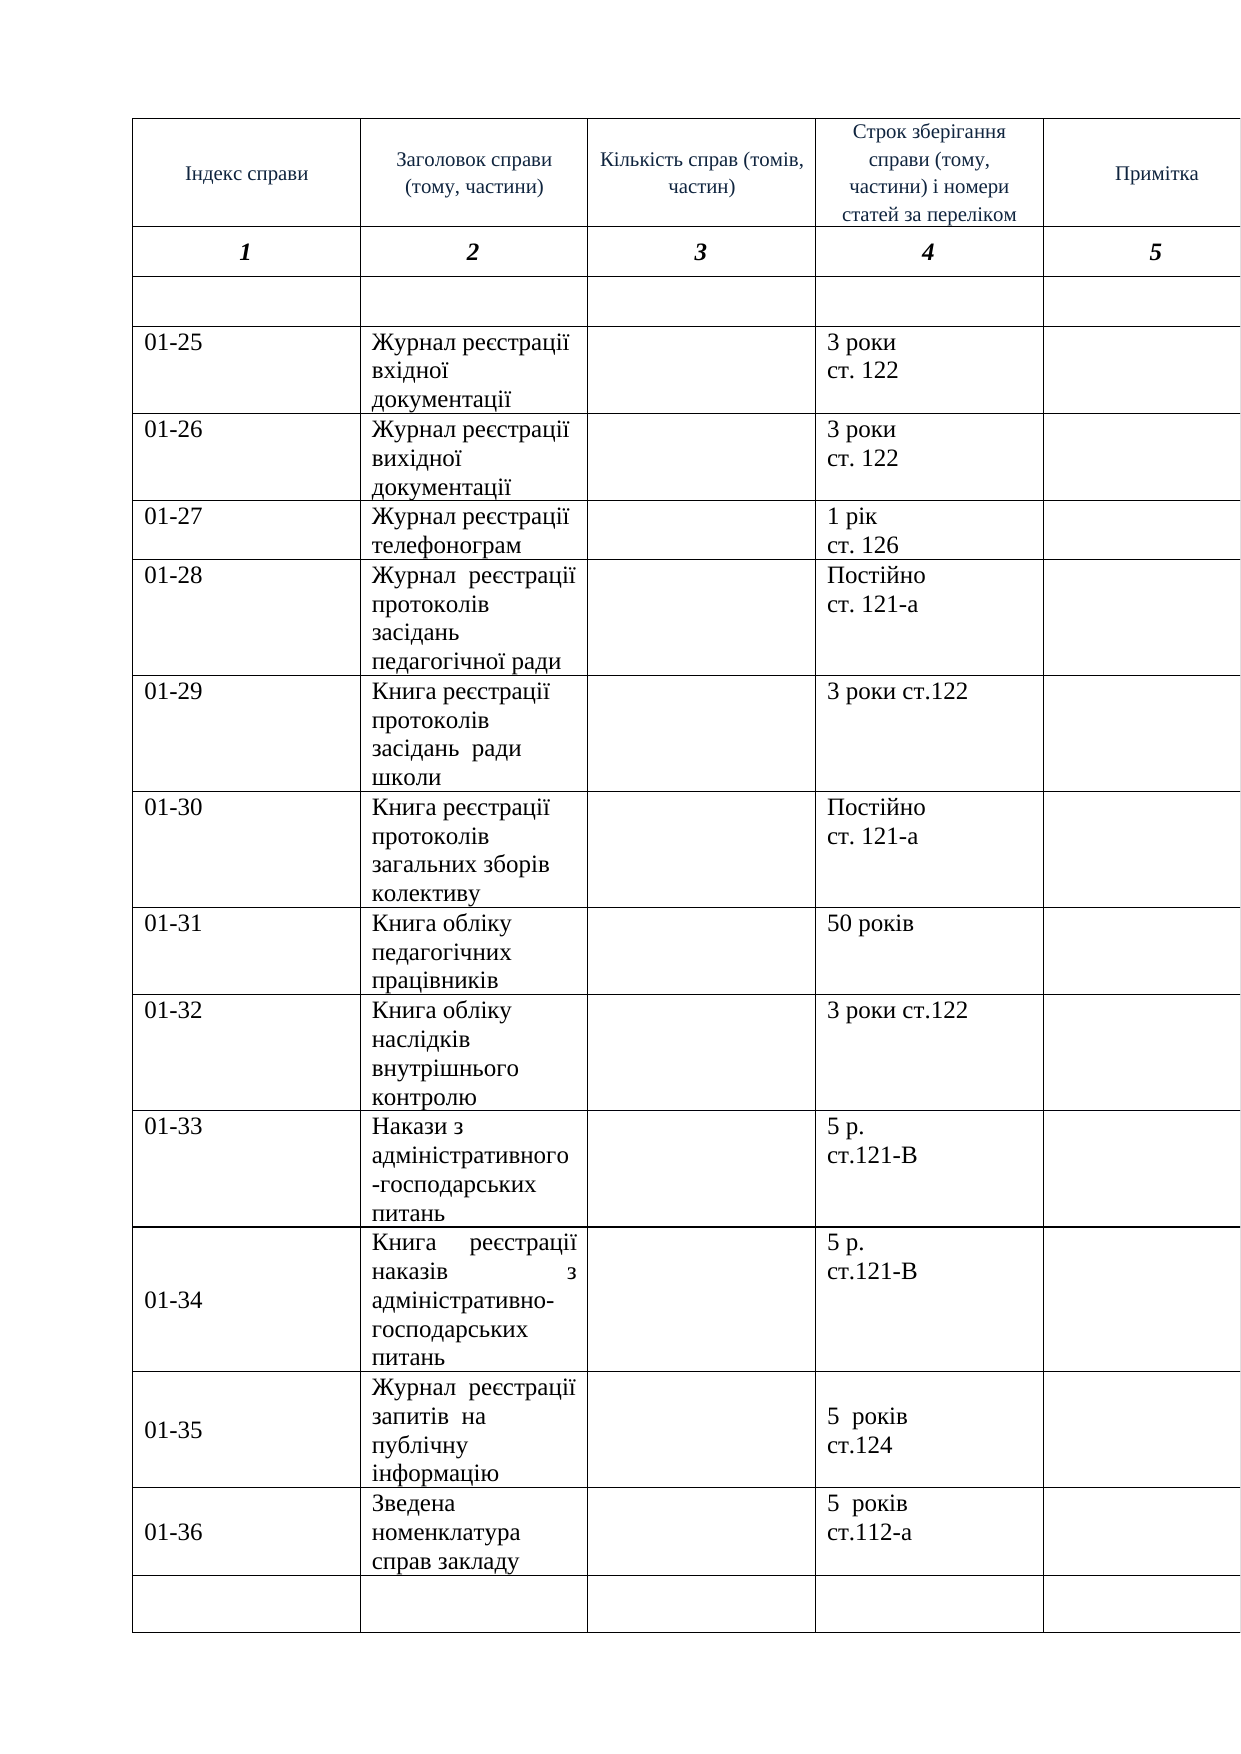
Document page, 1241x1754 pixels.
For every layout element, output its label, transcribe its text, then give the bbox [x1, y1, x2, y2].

table_cell [588, 501, 815, 559]
table_cell [1044, 501, 1240, 559]
table_cell [1044, 277, 1240, 326]
table_cell Книга реєстрації наказів з адміністративно-господарських питань [361, 1228, 587, 1371]
table_cell [588, 995, 815, 1110]
table_cell Зведена номенклатура справ закладу [361, 1488, 587, 1574]
table_cell [1044, 676, 1240, 791]
table_cell 01-27 [133, 501, 360, 559]
table_header Строк зберігання справи (тому, частини) і номери статей за переліком [816, 119, 1043, 226]
table_header Заголовок справи (тому, частини) [361, 119, 587, 226]
table_cell [588, 1372, 815, 1487]
table_cell Постійно ст. 121-а [816, 560, 1043, 675]
table_cell Книга обліку наслідків внутрішнього контролю [361, 995, 587, 1110]
table_cell [588, 1488, 815, 1574]
table_cell Книга реєстрації протоколів засідань ради школи [361, 676, 587, 791]
table_cell 01-26 [133, 414, 360, 500]
table_cell [1044, 908, 1240, 994]
table_cell Журнал реєстрації вихідної документації [361, 414, 587, 500]
table_cell 01-33 [133, 1111, 360, 1226]
table_cell [1044, 327, 1240, 413]
table_cell [1044, 1228, 1240, 1371]
table_cell [588, 908, 815, 994]
table_cell 3 роки ст. 122 [816, 414, 1043, 500]
table_cell [1044, 792, 1240, 907]
table_cell Книга реєстрації протоколів загальних зборів колективу [361, 792, 587, 907]
table_cell 3 роки ст.122 [816, 676, 1043, 791]
table_cell Журнал реєстрації запитів на публічну інформацію [361, 1372, 587, 1487]
table_cell [1044, 1488, 1240, 1574]
table_cell [1044, 1372, 1240, 1487]
table_cell [1044, 995, 1240, 1110]
table_header Індекс справи [133, 119, 360, 226]
table_cell [816, 1576, 1043, 1632]
table_cell [588, 277, 815, 326]
table_header Примітка [1044, 119, 1240, 226]
table_cell [588, 1111, 815, 1226]
table_cell 3 роки ст.122 [816, 995, 1043, 1110]
table_cell 01-31 [133, 908, 360, 994]
table_cell 01-28 [133, 560, 360, 675]
table_cell 3 роки ст. 122 [816, 327, 1043, 413]
table_cell 5 р. ст.121-В [816, 1111, 1043, 1226]
table_cell Постійно ст. 121-а [816, 792, 1043, 907]
table_cell [816, 277, 1043, 326]
table_cell [133, 1576, 360, 1632]
table_cell 01-29 [133, 676, 360, 791]
table_cell [588, 1576, 815, 1632]
table_cell 01-35 [133, 1372, 360, 1487]
table_cell [588, 560, 815, 675]
table_cell 01-30 [133, 792, 360, 907]
table_cell 01-25 [133, 327, 360, 413]
table_cell Накази з адміністративного-господарських питань [361, 1111, 587, 1226]
table_cell [588, 1228, 815, 1371]
table_cell Книга обліку педагогічних працівників [361, 908, 587, 994]
table_cell [588, 414, 815, 500]
table_cell 5 років ст.124 [816, 1372, 1043, 1487]
table_cell 1 [133, 227, 360, 276]
table_cell 1 рік ст. 126 [816, 501, 1043, 559]
table_cell 5 [1044, 227, 1240, 276]
table_cell Журнал реєстрації вхідної документації [361, 327, 587, 413]
table_cell Журнал реєстрації телефонограм [361, 501, 587, 559]
table_cell [1044, 560, 1240, 675]
table_cell Журнал реєстрації протоколів засідань педагогічної ради [361, 560, 587, 675]
table_cell 01-32 [133, 995, 360, 1110]
table_cell 4 [816, 227, 1043, 276]
table_cell [361, 277, 587, 326]
table_header Кількість справ (томів, частин) [588, 119, 815, 226]
table_cell [361, 1576, 587, 1632]
table_cell [133, 277, 360, 326]
table_cell [588, 792, 815, 907]
table_cell [1044, 1111, 1240, 1226]
table_cell 5 р. ст.121-В [816, 1228, 1043, 1371]
table_cell 2 [361, 227, 587, 276]
table_cell [588, 676, 815, 791]
table_cell [1044, 1576, 1240, 1632]
table_cell [1044, 414, 1240, 500]
table_cell 01-36 [133, 1488, 360, 1574]
table_cell [588, 327, 815, 413]
table_cell 01-34 [133, 1228, 360, 1371]
table_cell 5 років ст.112-а [816, 1488, 1043, 1574]
table_cell 50 років [816, 908, 1043, 994]
table_cell 3 [588, 227, 815, 276]
